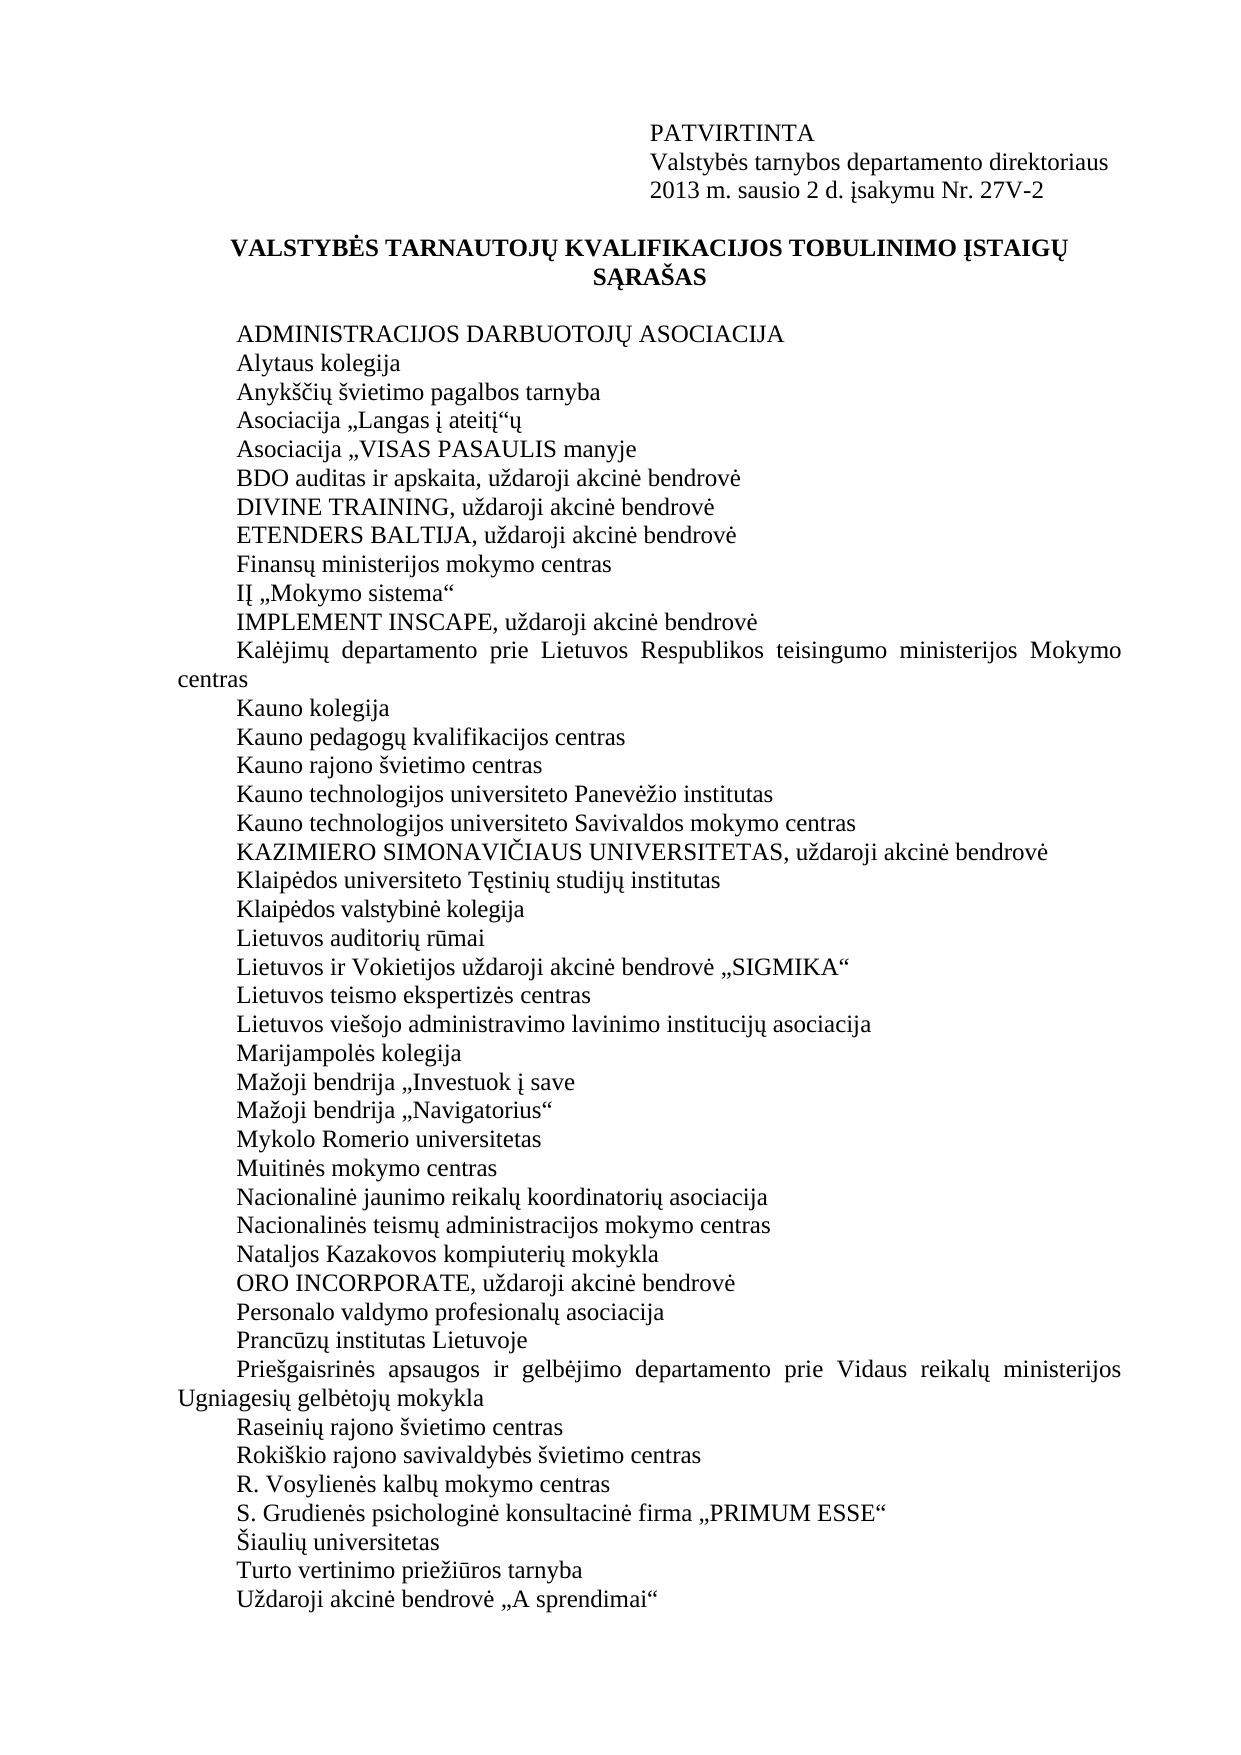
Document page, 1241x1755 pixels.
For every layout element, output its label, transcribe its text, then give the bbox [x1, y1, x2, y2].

text Nacionalinė jaunimo reikalų koordinatorių asociacija [177, 1182, 1122, 1211]
text Valstybės tarnybos departamento direktoriaus 2013 m. sausio 2 d. įsakymu Nr. 27V-2 [649, 147, 1122, 204]
text Personalo valdymo profesionalų asociacija [177, 1297, 1122, 1326]
text R. Vosylienės kalbų mokymo centras [177, 1469, 1122, 1498]
text Alytaus kolegija [177, 348, 1122, 377]
text Anykščių švietimo pagalbos tarnyba [177, 377, 1122, 406]
text Kalėjimų departamento prie Lietuvos Respublikos teisingumo ministerijos Mokymo centras [177, 636, 1122, 693]
text Turto vertinimo priežiūros tarnyba [177, 1556, 1122, 1584]
text BDO auditas ir apskaita, uždaroji akcinė bendrovė [177, 463, 1122, 492]
text Rokiškio rajono savivaldybės švietimo centras [177, 1441, 1122, 1469]
text Raseinių rajono švietimo centras [177, 1412, 1122, 1441]
text Marijampolės kolegija [177, 1038, 1122, 1067]
text Kauno technologijos universiteto Savivaldos mokymo centras [177, 808, 1122, 837]
text Kauno technologijos universiteto Panevėžio institutas [177, 779, 1122, 808]
text Finansų ministerijos mokymo centras [177, 549, 1122, 578]
text IMPLEMENT INSCAPE, uždaroji akcinė bendrovė [177, 607, 1122, 636]
text Lietuvos viešojo administravimo lavinimo institucijų asociacija [177, 1009, 1122, 1038]
text Mažoji bendrija „Investuok į save [177, 1067, 1122, 1096]
text Nacionalinės teismų administracijos mokymo centras [177, 1211, 1122, 1239]
text PATVIRTINTA [649, 118, 1122, 147]
text ORO INCORPORATE, uždaroji akcinė bendrovė [177, 1268, 1122, 1297]
text ETENDERS BALTIJA, uždaroji akcinė bendrovė [177, 521, 1122, 549]
text Prancūzų institutas Lietuvoje [177, 1326, 1122, 1354]
text Kauno kolegija [177, 693, 1122, 722]
text VALSTYBĖS TARNAUTOJŲ KVALIFIKACIJOS TOBULINIMO ĮSTAIGŲ SĄRAŠAS [177, 233, 1122, 291]
text Klaipėdos valstybinė kolegija [177, 894, 1122, 923]
text ADMINISTRACIJOS DARBUOTOJŲ ASOCIACIJA [177, 319, 1122, 348]
text Nataljos Kazakovos kompiuterių mokykla [177, 1239, 1122, 1268]
text Asociacija „Langas į ateitį“ų [177, 406, 1122, 434]
text Lietuvos auditorių rūmai [177, 923, 1122, 952]
text Asociacija „VISAS PASAULIS manyje [177, 434, 1122, 463]
text Šiaulių universitetas [177, 1527, 1122, 1556]
text Muitinės mokymo centras [177, 1153, 1122, 1182]
text Priešgaisrinės apsaugos ir gelbėjimo departamento prie Vidaus reikalų ministerijos Ugniagesių gelbėtojų mokykla [177, 1354, 1122, 1412]
text KAZIMIERO SIMONAVIČIAUS UNIVERSITETAS, uždaroji akcinė bendrovė [177, 837, 1122, 866]
text Kauno rajono švietimo centras [177, 751, 1122, 779]
text IĮ „Mokymo sistema“ [177, 578, 1122, 607]
text DIVINE TRAINING, uždaroji akcinė bendrovė [177, 492, 1122, 521]
text Mažoji bendrija „Navigatorius“ [177, 1096, 1122, 1124]
text S. Grudienės psichologinė konsultacinė firma „PRIMUM ESSE“ [177, 1498, 1122, 1527]
text Mykolo Romerio universitetas [177, 1124, 1122, 1153]
text Lietuvos teismo ekspertizės centras [177, 981, 1122, 1009]
text Kauno pedagogų kvalifikacijos centras [177, 722, 1122, 751]
text Klaipėdos universiteto Tęstinių studijų institutas [177, 866, 1122, 894]
text Lietuvos ir Vokietijos uždaroji akcinė bendrovė „SIGMIKA“ [177, 952, 1122, 981]
text Uždaroji akcinė bendrovė „A sprendimai“ [177, 1584, 1122, 1613]
